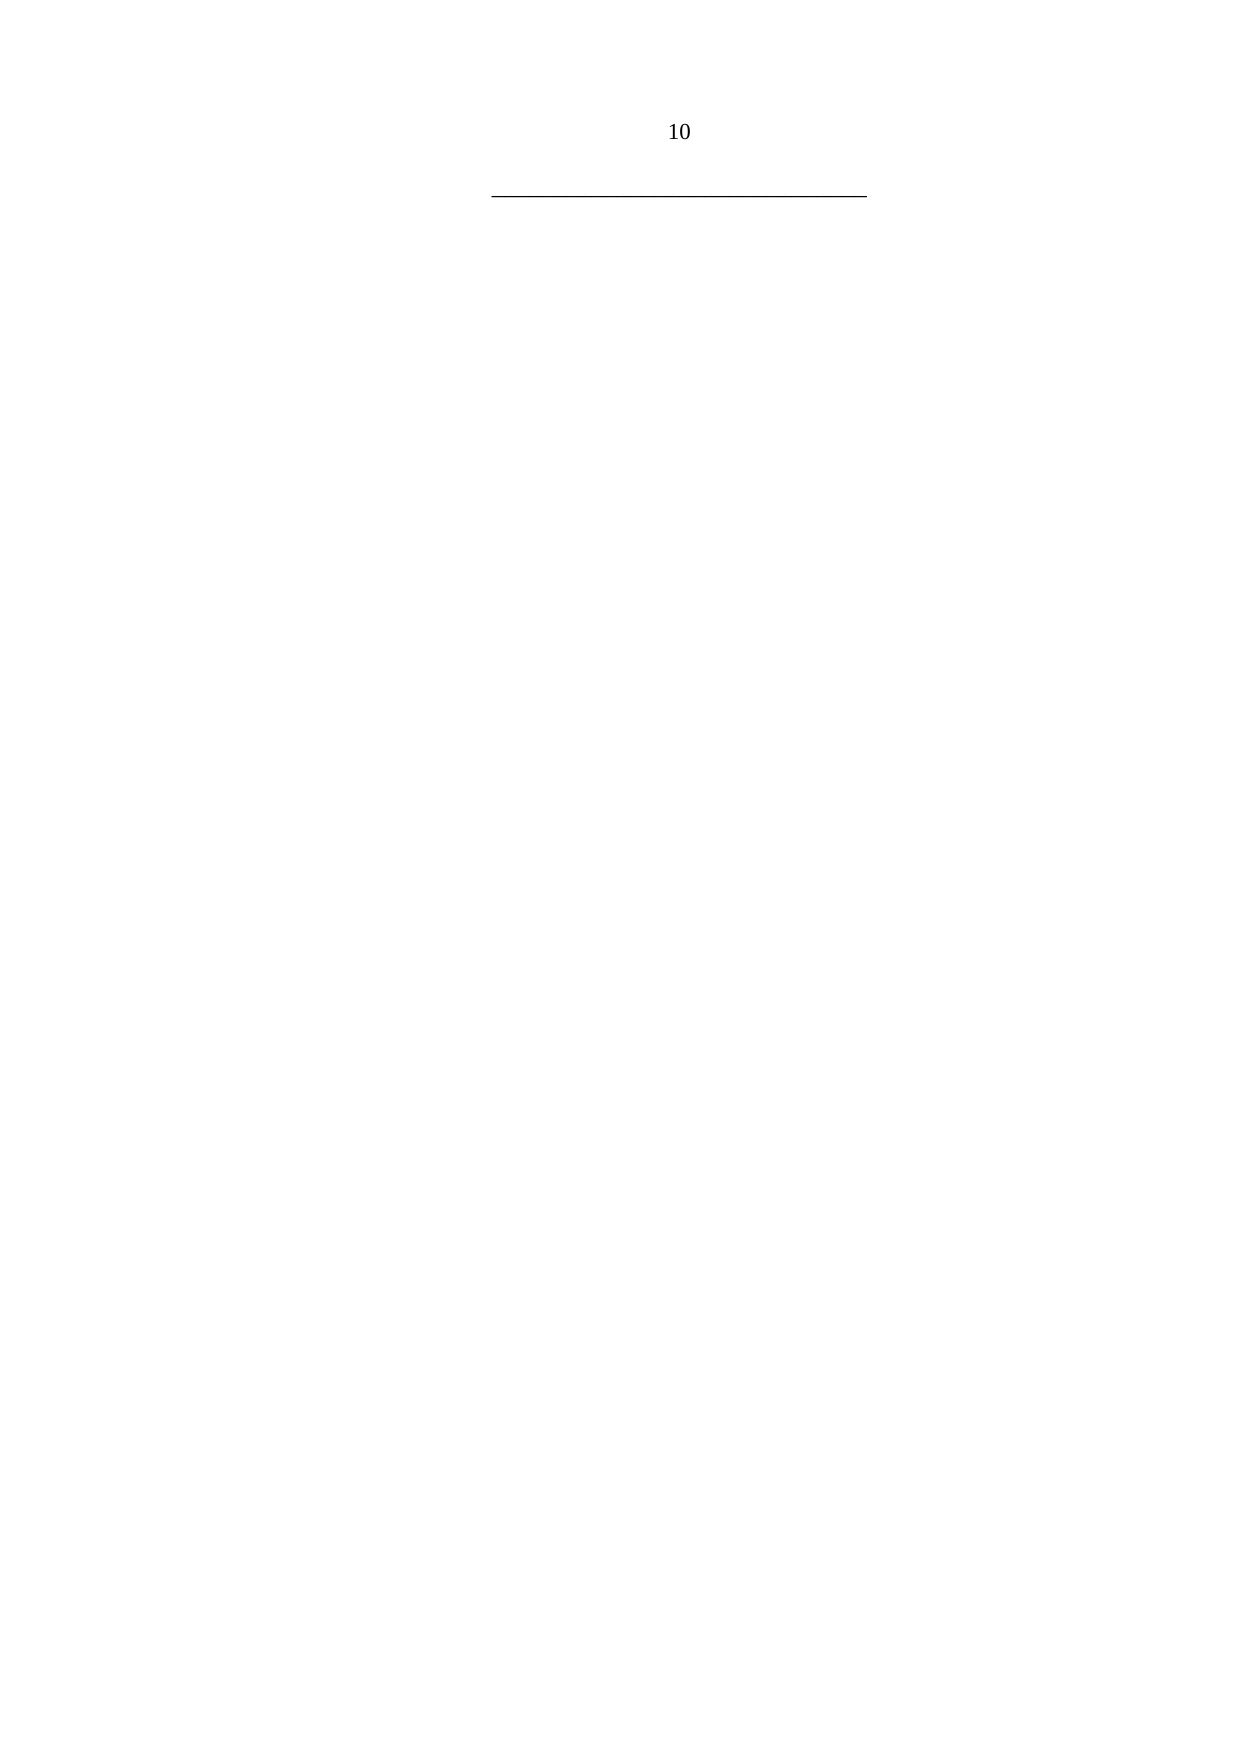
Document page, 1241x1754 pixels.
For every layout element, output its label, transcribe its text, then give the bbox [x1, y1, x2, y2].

text ______________________________ [177, 171, 1181, 201]
